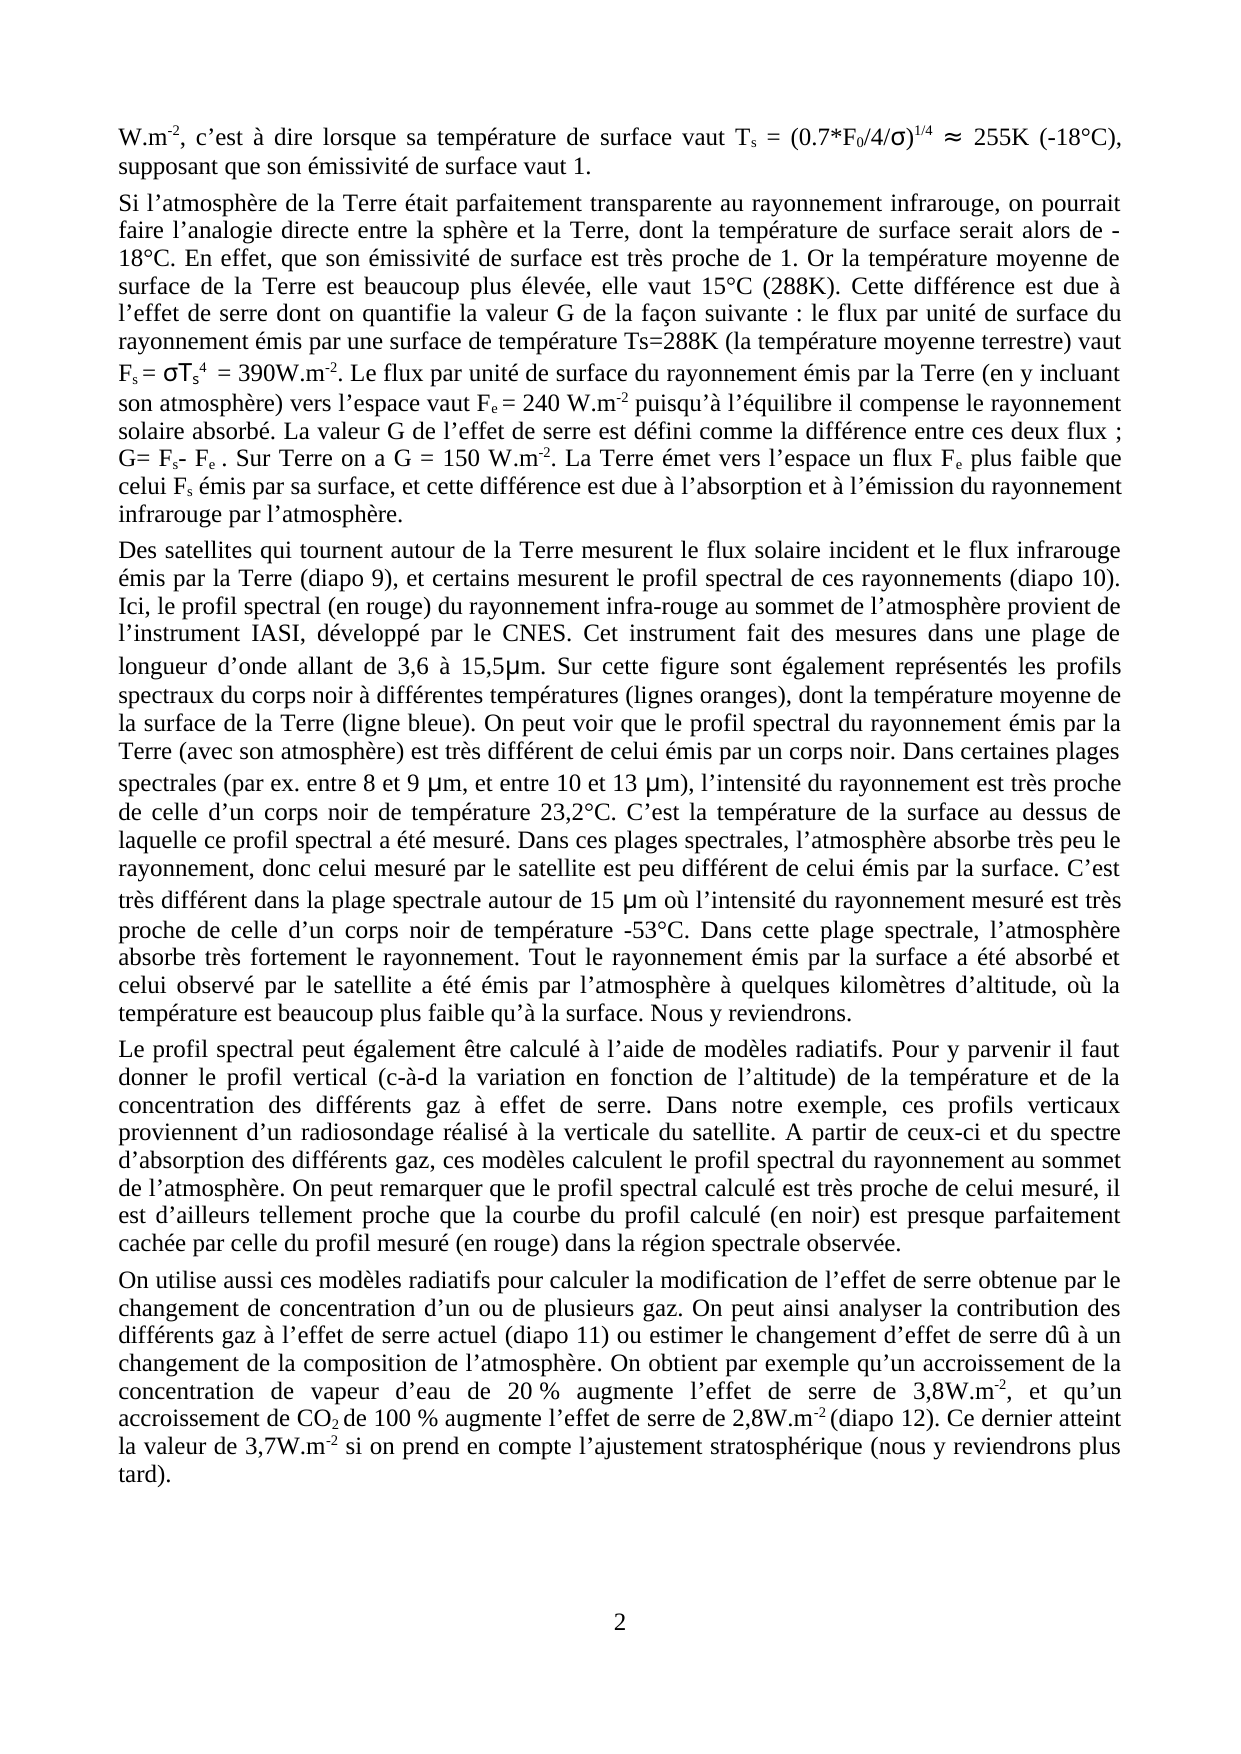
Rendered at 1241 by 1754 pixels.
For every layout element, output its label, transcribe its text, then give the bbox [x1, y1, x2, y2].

text Des satellites qui tournent autour de la Terre mesurent le flux solaire incident et le flux infrarouge émis par la Terre (diapo 9), et certains mesurent le profil spectral de ces rayonnements (diapo 10). Ici, le profil spectral (en rouge) du rayonnement infra-rouge au sommet de l’atmosphère provient de l’instrument IASI, développé par le CNES. Cet instrument fait des mesures dans une plage de longueur d’onde allant de 3,6 à 15,5μm. Sur cette figure sont également représentés les profils spectraux du corps noir à différentes températures (lignes oranges), dont la température moyenne de la surface de la Terre (ligne bleue). On peut voir que le profil spectral du rayonnement émis par la Terre (avec son atmosphère) est très différent de celui émis par un corps noir. Dans certaines plages spectrales (par ex. entre 8 et 9 μm, et entre 10 et 13 μm), l’intensité du rayonnement est très proche de celle d’un corps noir de température 23,2°C. C’est la température de la surface au dessus de laquelle ce profil spectral a été mesuré. Dans ces plages spectrales, l’atmosphère absorbe très peu le rayonnement, donc celui mesuré par le satellite est peu différent de celui émis par la surface. C’est très différent dans la plage spectrale autour de 15 μm où l’intensité du rayonnement mesuré est très proche de celle d’un corps noir de température -53°C. Dans cette plage spectrale, l’atmosphère absorbe très fortement le rayonnement. Tout le rayonnement émis par la surface a été absorbé et celui observé par le satellite a été émis par l’atmosphère à quelques kilomètres d’altitude, où la température est beaucoup plus faible qu’à la surface. Nous y reviendrons. [118, 536, 1122, 1027]
text W.m-2, c’est à dire lorsque sa température de surface vaut Ts = (0.7*F0/4/σ)1/4 ≈ 255K (-18°C), supposant que son émissivité de surface vaut 1. [118, 118, 1122, 180]
text On utilise aussi ces modèles radiatifs pour calculer la modification de l’effet de serre obtenue par le changement de concentration d’un ou de plusieurs gaz. On peut ainsi analyser la contribution des différents gaz à l’effet de serre actuel (diapo 11) ou estimer le changement d’effet de serre dû à un changement de la composition de l’atmosphère. On obtient par exemple qu’un accroissement de la concentration de vapeur d’eau de 20 % augmente l’effet de serre de 3,8W.m-2, et qu’un accroissement de CO2 de 100 % augmente l’effet de serre de 2,8W.m-2 (diapo 12). Ce dernier atteint la valeur de 3,7W.m-2 si on prend en compte l’ajustement stratosphérique (nous y reviendrons plus tard). [118, 1266, 1122, 1488]
text Le profil spectral peut également être calculé à l’aide de modèles radiatifs. Pour y parvenir il faut donner le profil vertical (c-à-d la variation en fonction de l’altitude) de la température et de la concentration des différents gaz à effet de serre. Dans notre exemple, ces profils verticaux proviennent d’un radiosondage réalisé à la verticale du satellite. A partir de ceux-ci et du spectre d’absorption des différents gaz, ces modèles calculent le profil spectral du rayonnement au sommet de l’atmosphère. On peut remarquer que le profil spectral calculé est très proche de celui mesuré, il est d’ailleurs tellement proche que la courbe du profil calculé (en noir) est presque parfaitement cachée par celle du profil mesuré (en rouge) dans la région spectrale observée. [118, 1035, 1122, 1257]
text Si l’atmosphère de la Terre était parfaitement transparente au rayonnement infrarouge, on pourrait faire l’analogie directe entre la sphère et la Terre, dont la température de surface serait alors de -18°C. En effet, que son émissivité de surface est très proche de 1. Or la température moyenne de surface de la Terre est beaucoup plus élevée, elle vaut 15°C (288K). Cette différence est due à l’effet de serre dont on quantifie la valeur G de la façon suivante : le flux par unité de surface du rayonnement émis par une surface de température Ts=288K (la température moyenne terrestre) vaut Fs = σTs4 = 390W.m-2. Le flux par unité de surface du rayonnement émis par la Terre (en y incluant son atmosphère) vers l’espace vaut Fe = 240 W.m-2 puisqu’à l’équilibre il compense le rayonnement solaire absorbé. La valeur G de l’effet de serre est défini comme la différence entre ces deux flux ; G= Fs- Fe . Sur Terre on a G = 150 W.m-2. La Terre émet vers l’espace un flux Fe plus faible que celui Fs émis par sa surface, et cette différence est due à l’absorption et à l’émission du rayonnement infrarouge par l’atmosphère. [118, 189, 1122, 528]
